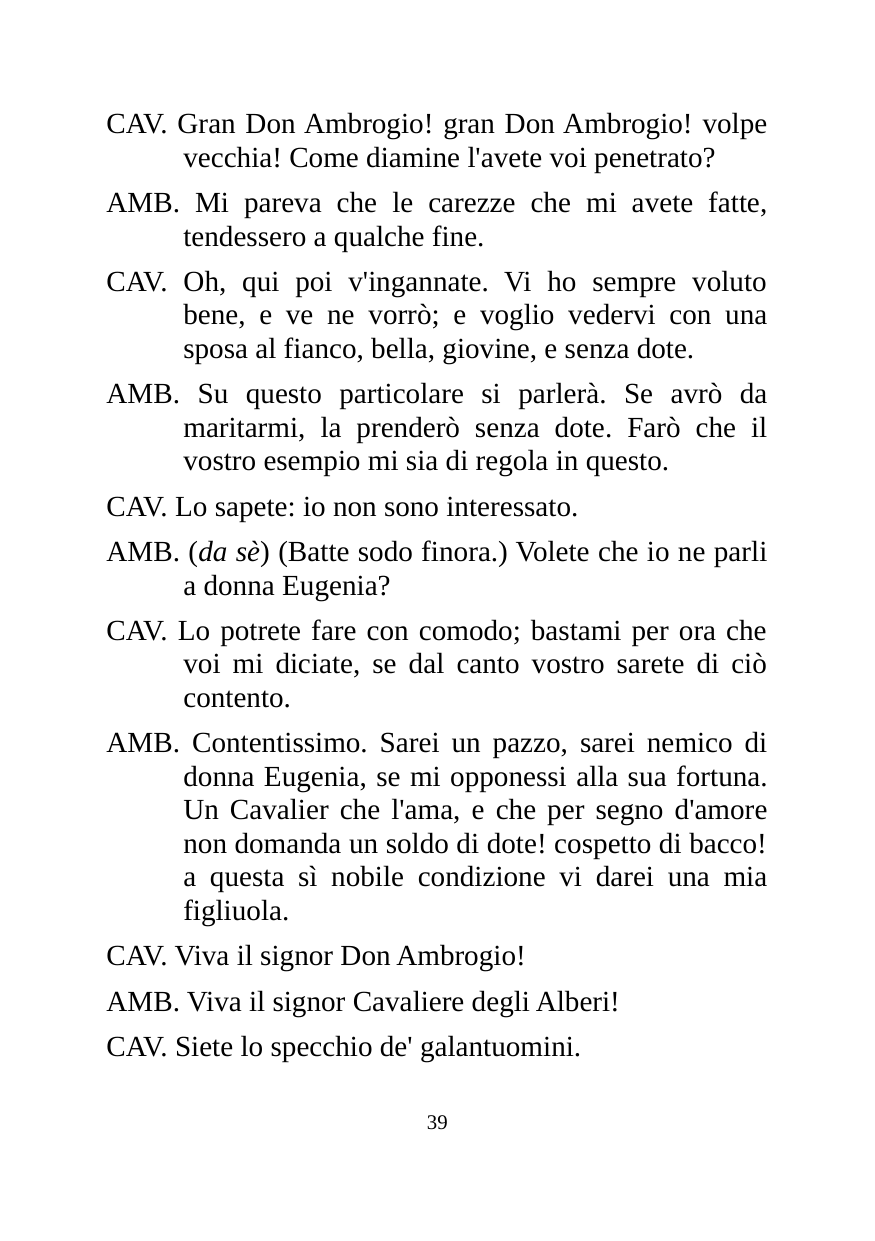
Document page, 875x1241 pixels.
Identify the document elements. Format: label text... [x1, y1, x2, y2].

text CAV. Siete lo specchio de' galantuomini. [106, 1029, 768, 1062]
text CAV. Lo potrete fare con comodo; bastami per ora che voi mi diciate, se dal canto vostro sarete di ciò contento. [106, 613, 768, 713]
text AMB. (da sè) (Batte sodo finora.) Volete che io ne parli a donna Eugenia? [106, 534, 768, 601]
text CAV. Lo sapete: io non sono interessato. [106, 489, 768, 522]
text CAV. Oh, qui poi v'ingannate. Vi ho sempre voluto bene, e ve ne vorrò; e voglio vedervi con una sposa al fianco, bella, giovine, e senza dote. [106, 264, 768, 364]
text AMB. Viva il signor Cavaliere degli Alberi! [106, 984, 768, 1017]
text AMB. Contentissimo. Sarei un pazzo, sarei nemico di donna Eugenia, se mi opponessi alla sua fortuna. Un Cavalier che l'ama, e che per segno d'amore non domanda un soldo di dote! cospetto di bacco! a questa sì nobile condizione vi darei una mia figliuola. [106, 725, 768, 927]
text CAV. Viva il signor Don Ambrogio! [106, 938, 768, 972]
text AMB. Su questo particolare si parlerà. Se avrò da maritarmi, la prenderò senza dote. Farò che il vostro esempio mi sia di regola in questo. [106, 376, 768, 477]
text CAV. Gran Don Ambrogio! gran Don Ambrogio! volpe vecchia! Come diamine l'avete voi penetrato? [106, 106, 768, 173]
text AMB. Mi pareva che le carezze che mi avete fatte, tendessero a qualche fine. [106, 185, 768, 252]
